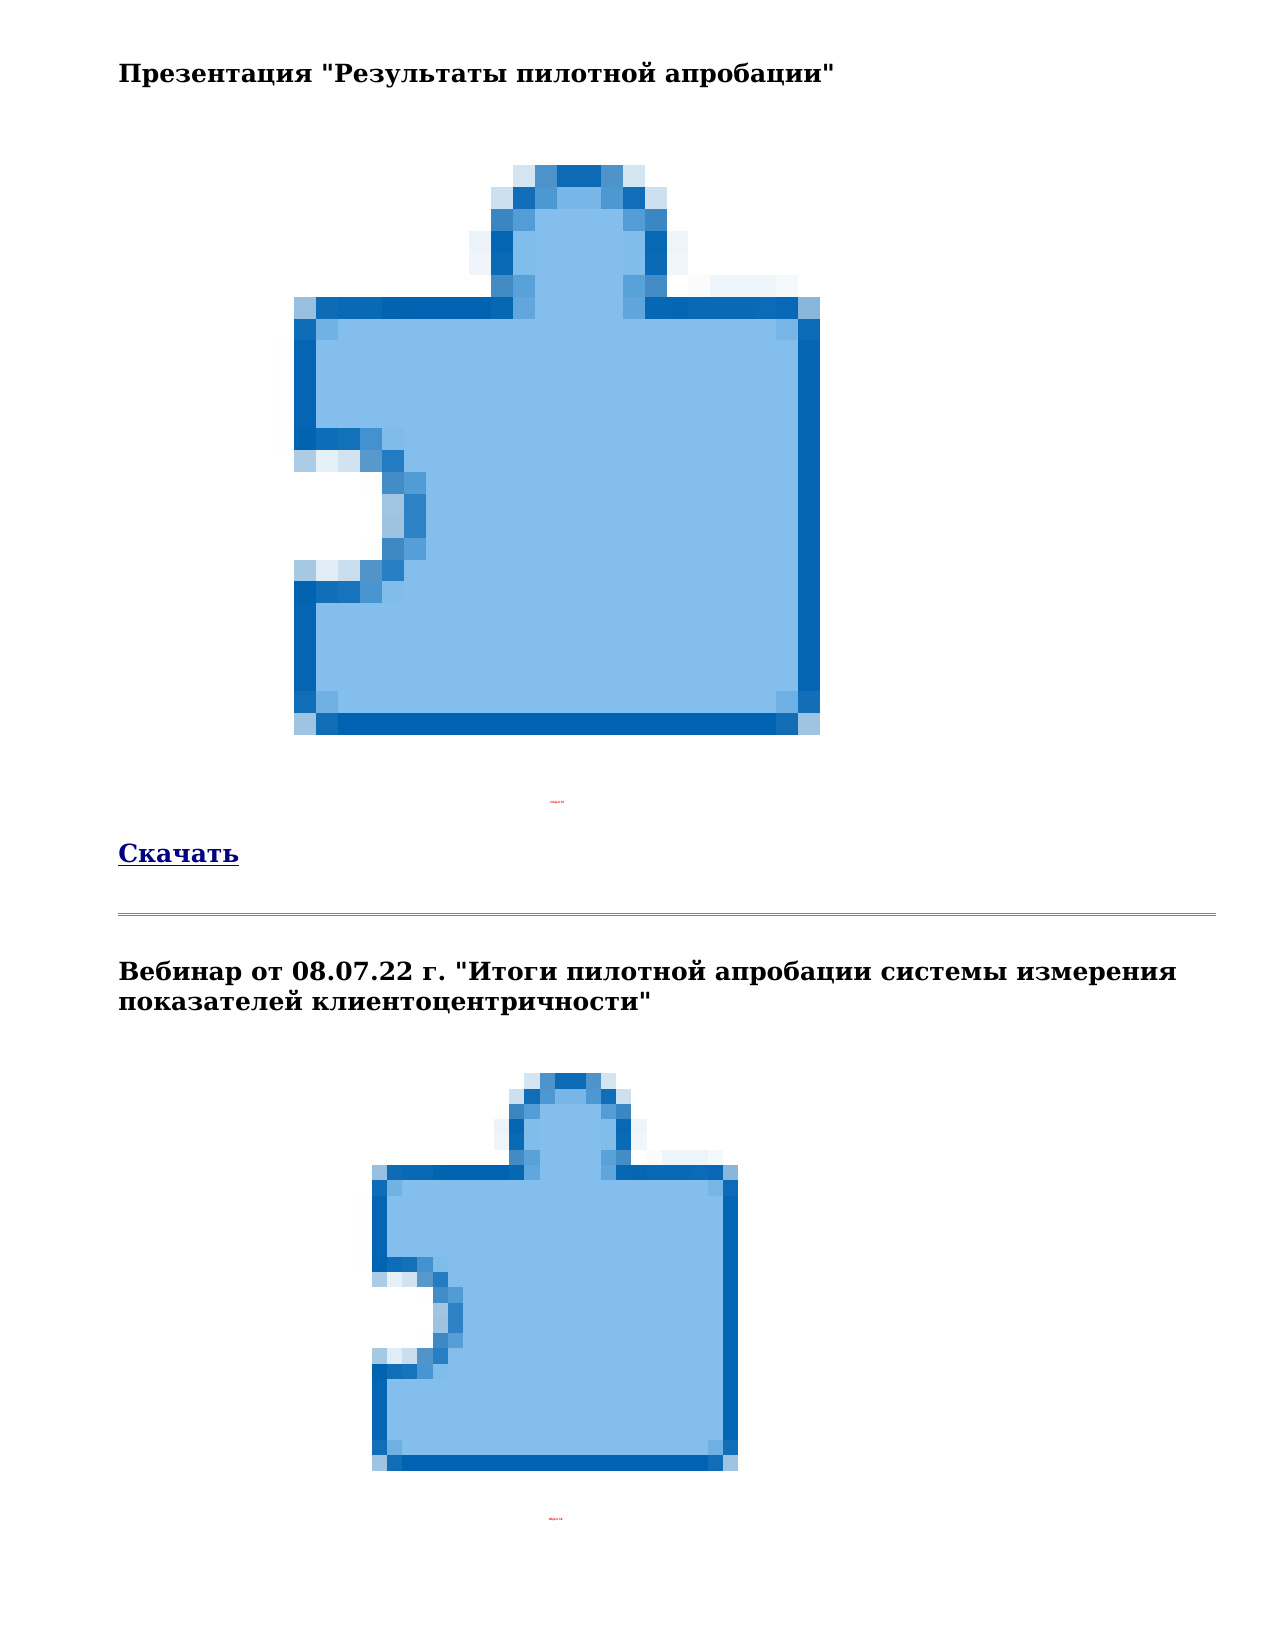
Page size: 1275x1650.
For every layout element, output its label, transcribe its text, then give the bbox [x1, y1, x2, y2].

subtitle Презентация "Результаты пилотной апробации" [118, 59, 1216, 88]
subtitle Вебинар от 08.07.22 г. "Итоги пилотной апробации системы измерения показателей клиентоцентричности" [118, 957, 1216, 1016]
text Скачать [118, 839, 1216, 869]
